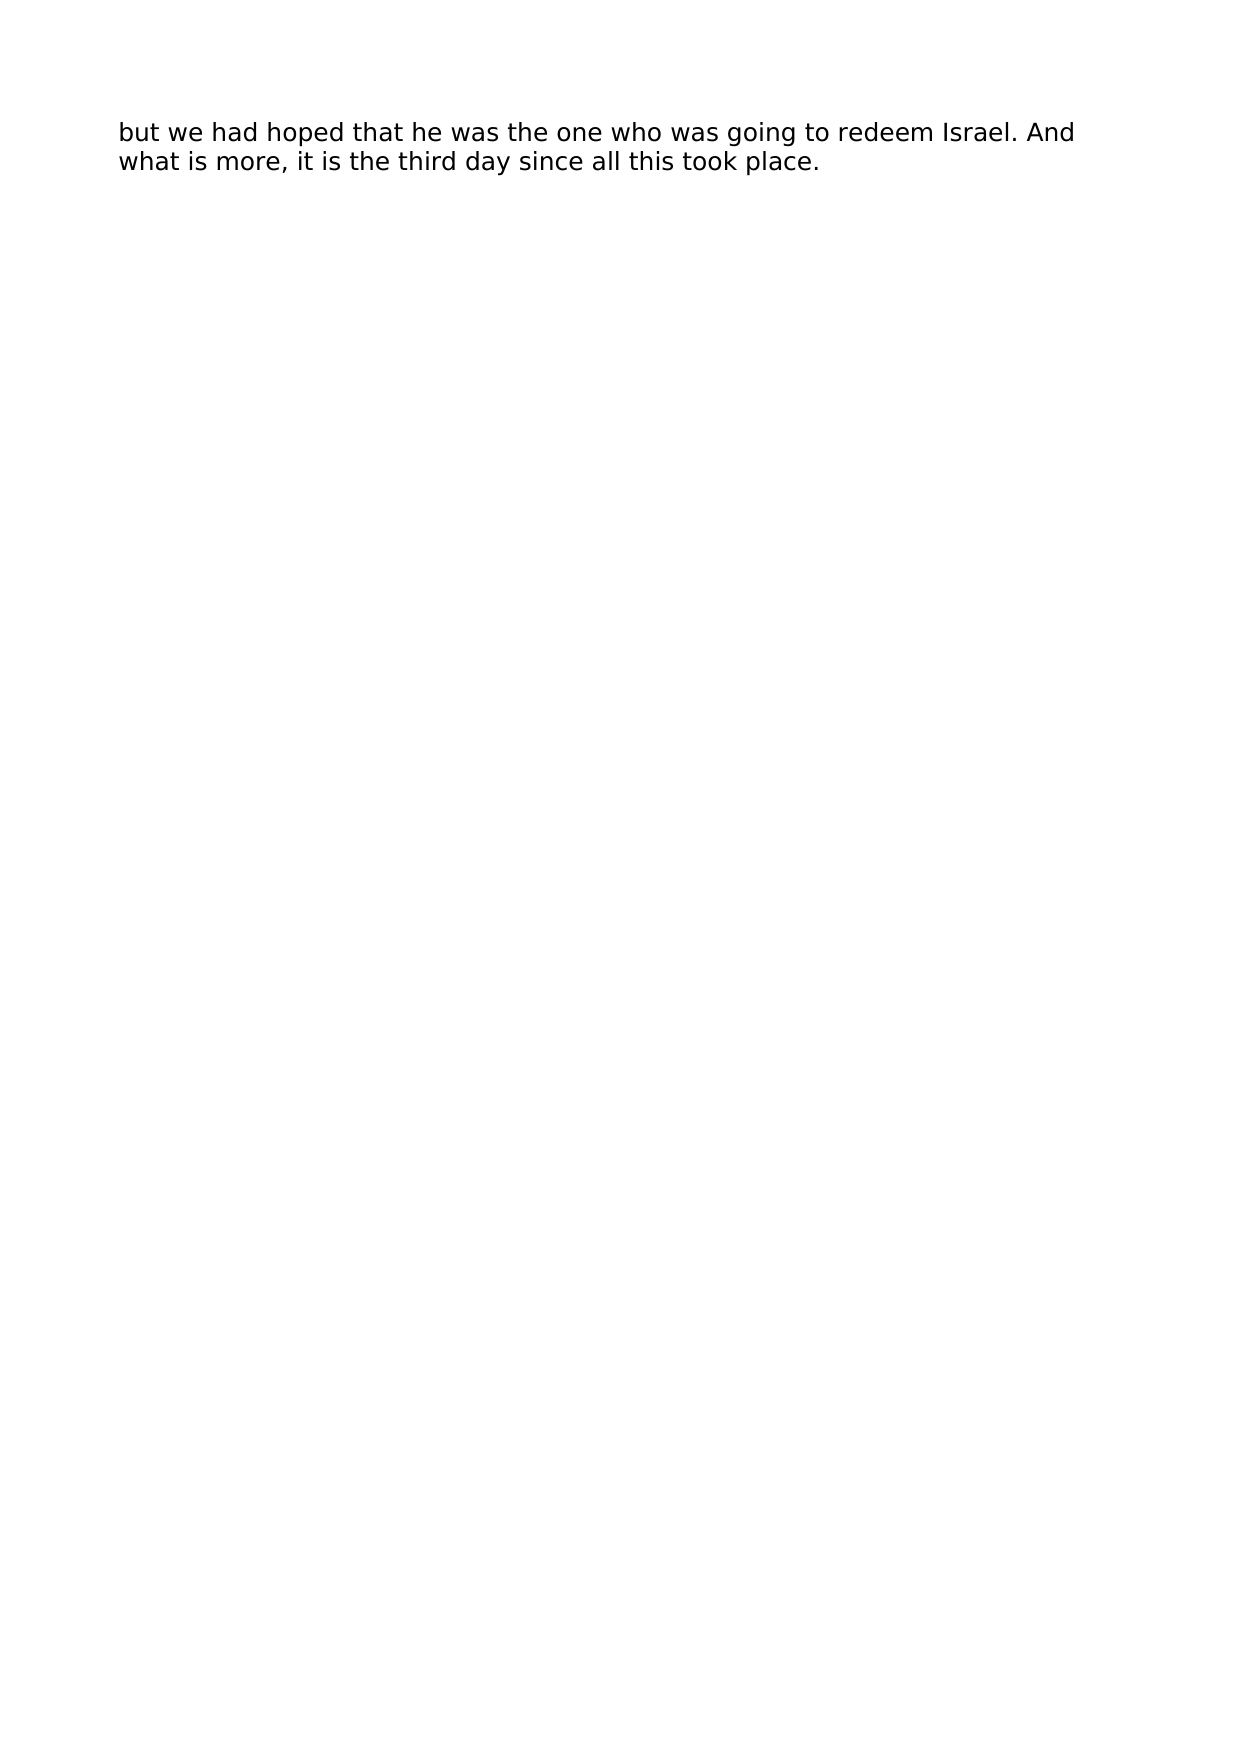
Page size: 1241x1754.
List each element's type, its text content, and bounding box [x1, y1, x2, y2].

text but we had hoped that he was the one who was going to redeem Israel. And what is more, it is the third day since all this took place. [118, 118, 1122, 176]
